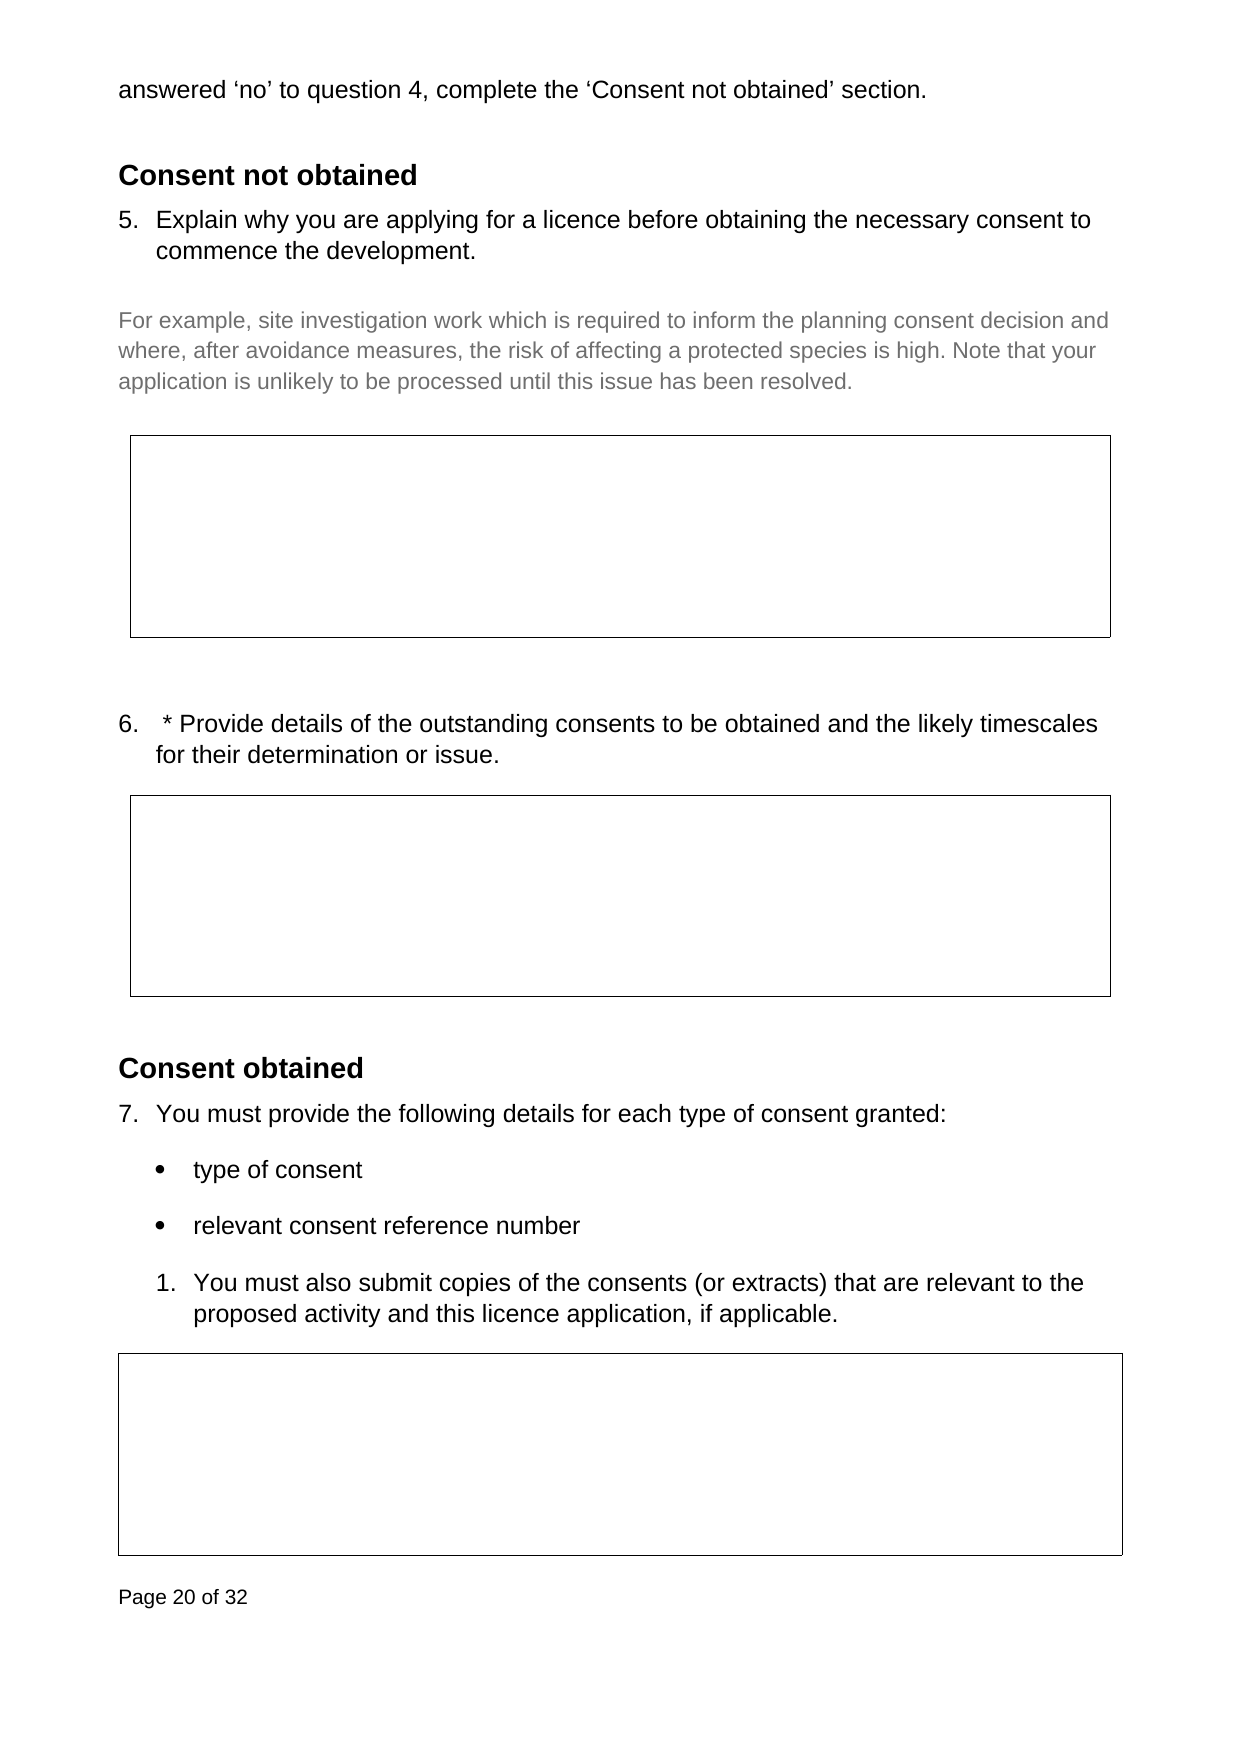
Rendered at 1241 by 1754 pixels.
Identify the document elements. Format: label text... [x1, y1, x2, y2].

list * Provide details of the outstanding consents to be obtained and the likely timescales for their determination or issue. [118, 708, 1122, 770]
text answered ‘no’ to question 4, complete the ‘Consent not obtained’ section. [118, 75, 1122, 104]
list type of consent [156, 1153, 1122, 1185]
list You must also submit copies of the consents (or extracts) that are relevant to the proposed activity and this licence application, if applicable. [156, 1266, 1122, 1328]
subtitle Consent not obtained [118, 157, 1122, 191]
text For example, site investigation work which is required to inform the planning consent decision and where, after avoidance measures, the risk of affecting a protected species is high. Note that your application is unlikely to be processed until this issue has been resolved. [118, 307, 1122, 394]
subtitle Consent obtained [118, 1051, 1122, 1085]
list You must provide the following details for each type of consent granted: [118, 1097, 1122, 1128]
list Explain why you are applying for a licence before obtaining the necessary consent to commence the development. [118, 203, 1122, 266]
list relevant consent reference number [156, 1210, 1122, 1241]
